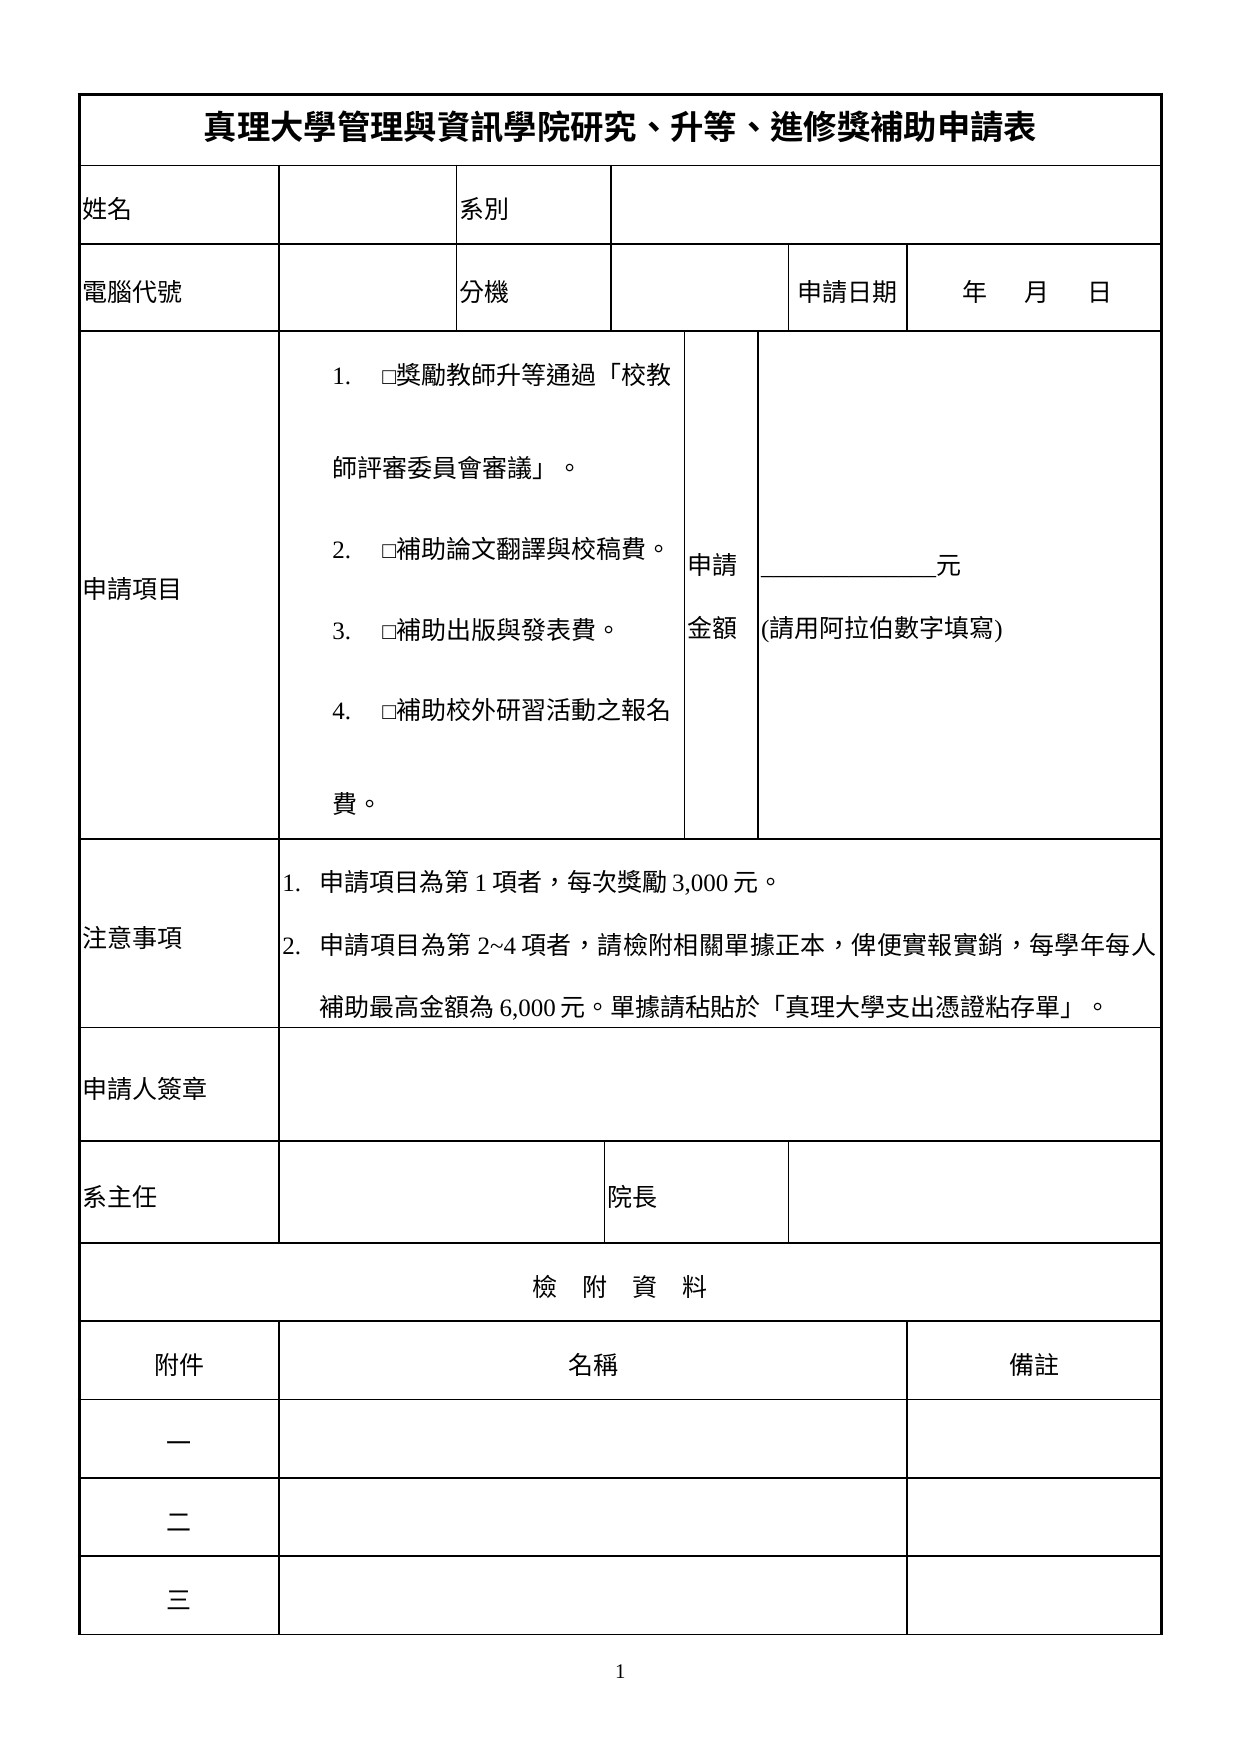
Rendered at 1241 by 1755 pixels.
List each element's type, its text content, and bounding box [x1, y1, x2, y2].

table_header 真理大學管理與資訊學院研究、升等、進修獎補助申請表 [81, 96, 1160, 164]
table_cell [280, 1400, 906, 1477]
table_cell □獎勵教師升等通過「校教師評審委員會審議」。 □補助論文翻譯與校稿費。 □補助出版與發表費。 □補助校外研習活動之報名費。 [280, 332, 684, 838]
table_cell [280, 166, 456, 243]
table_cell 注意事項 [81, 840, 278, 1027]
table_cell 申請金額 [685, 332, 757, 838]
table_cell [280, 1479, 906, 1555]
table_cell ______________元 (請用阿拉伯數字填寫) [759, 332, 1160, 838]
table_cell [280, 245, 456, 330]
table_cell 申請項目為第1項者，每次獎勵3,000元。 申請項目為第2~4項者，請檢附相關單據正本，俾便實報實銷，每學年每人補助最高金額為6,000元。單據請秥貼於「真理大學支出憑證粘存單」。 [280, 840, 1160, 1027]
table_cell 申請人簽章 [81, 1028, 278, 1140]
table_cell [789, 1142, 1160, 1242]
table_cell 檢 附 資 料 [81, 1244, 1160, 1320]
table_cell 院長 [605, 1142, 788, 1242]
table_cell [612, 245, 788, 330]
table_cell 系別 [457, 166, 610, 243]
table_cell 附件 [81, 1322, 278, 1399]
table_cell [280, 1557, 906, 1634]
table_cell [280, 1028, 1160, 1140]
table_cell 名稱 [280, 1322, 906, 1399]
table_cell [280, 1142, 604, 1242]
table_cell 年 月 日 [908, 245, 1160, 330]
table_cell 申請日期 [789, 245, 906, 330]
table_cell 備註 [908, 1322, 1160, 1399]
table_cell 一 [81, 1400, 278, 1477]
table_cell 二 [81, 1479, 278, 1555]
table_cell 姓名 [81, 166, 278, 243]
table_cell [612, 166, 1160, 243]
table_cell 分機 [457, 245, 610, 330]
table_cell 電腦代號 [81, 245, 278, 330]
table_cell 申請項目 [81, 332, 278, 838]
table_cell 三 [81, 1557, 278, 1634]
table_cell [908, 1557, 1160, 1634]
table_cell [908, 1479, 1160, 1555]
table_cell [908, 1400, 1160, 1477]
table_cell 系主任 [81, 1142, 278, 1242]
